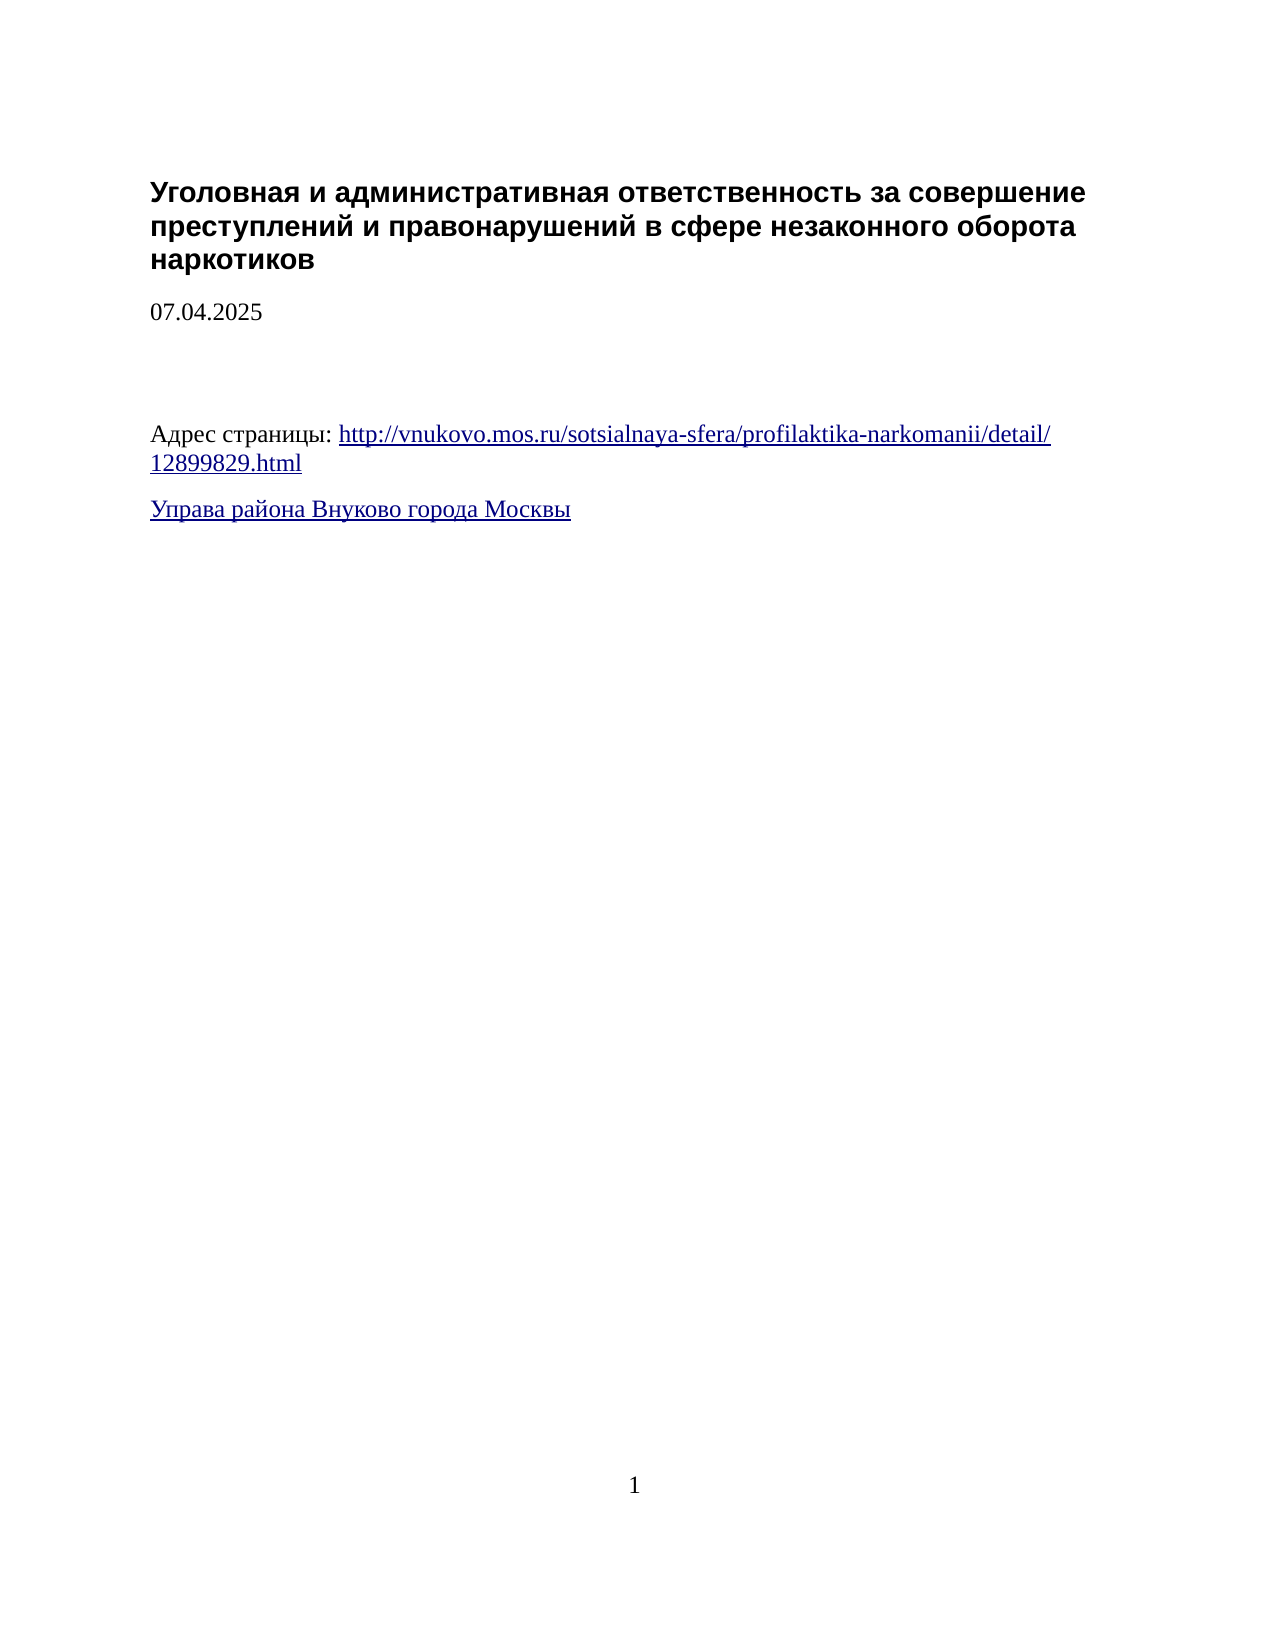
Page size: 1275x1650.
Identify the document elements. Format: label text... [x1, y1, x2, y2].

subtitle Уголовная и административная ответственность за совершение преступлений и правонарушений в сфере незаконного оборота наркотиков [150, 175, 1125, 276]
text 07.04.2025 [150, 297, 1125, 326]
text Адрес страницы: http://vnukovo.mos.ru/sotsialnaya-sfera/profilaktika-narkomanii/detail/12899829.html [150, 419, 1125, 477]
text Управа района Внуково города Москвы [150, 494, 1125, 523]
